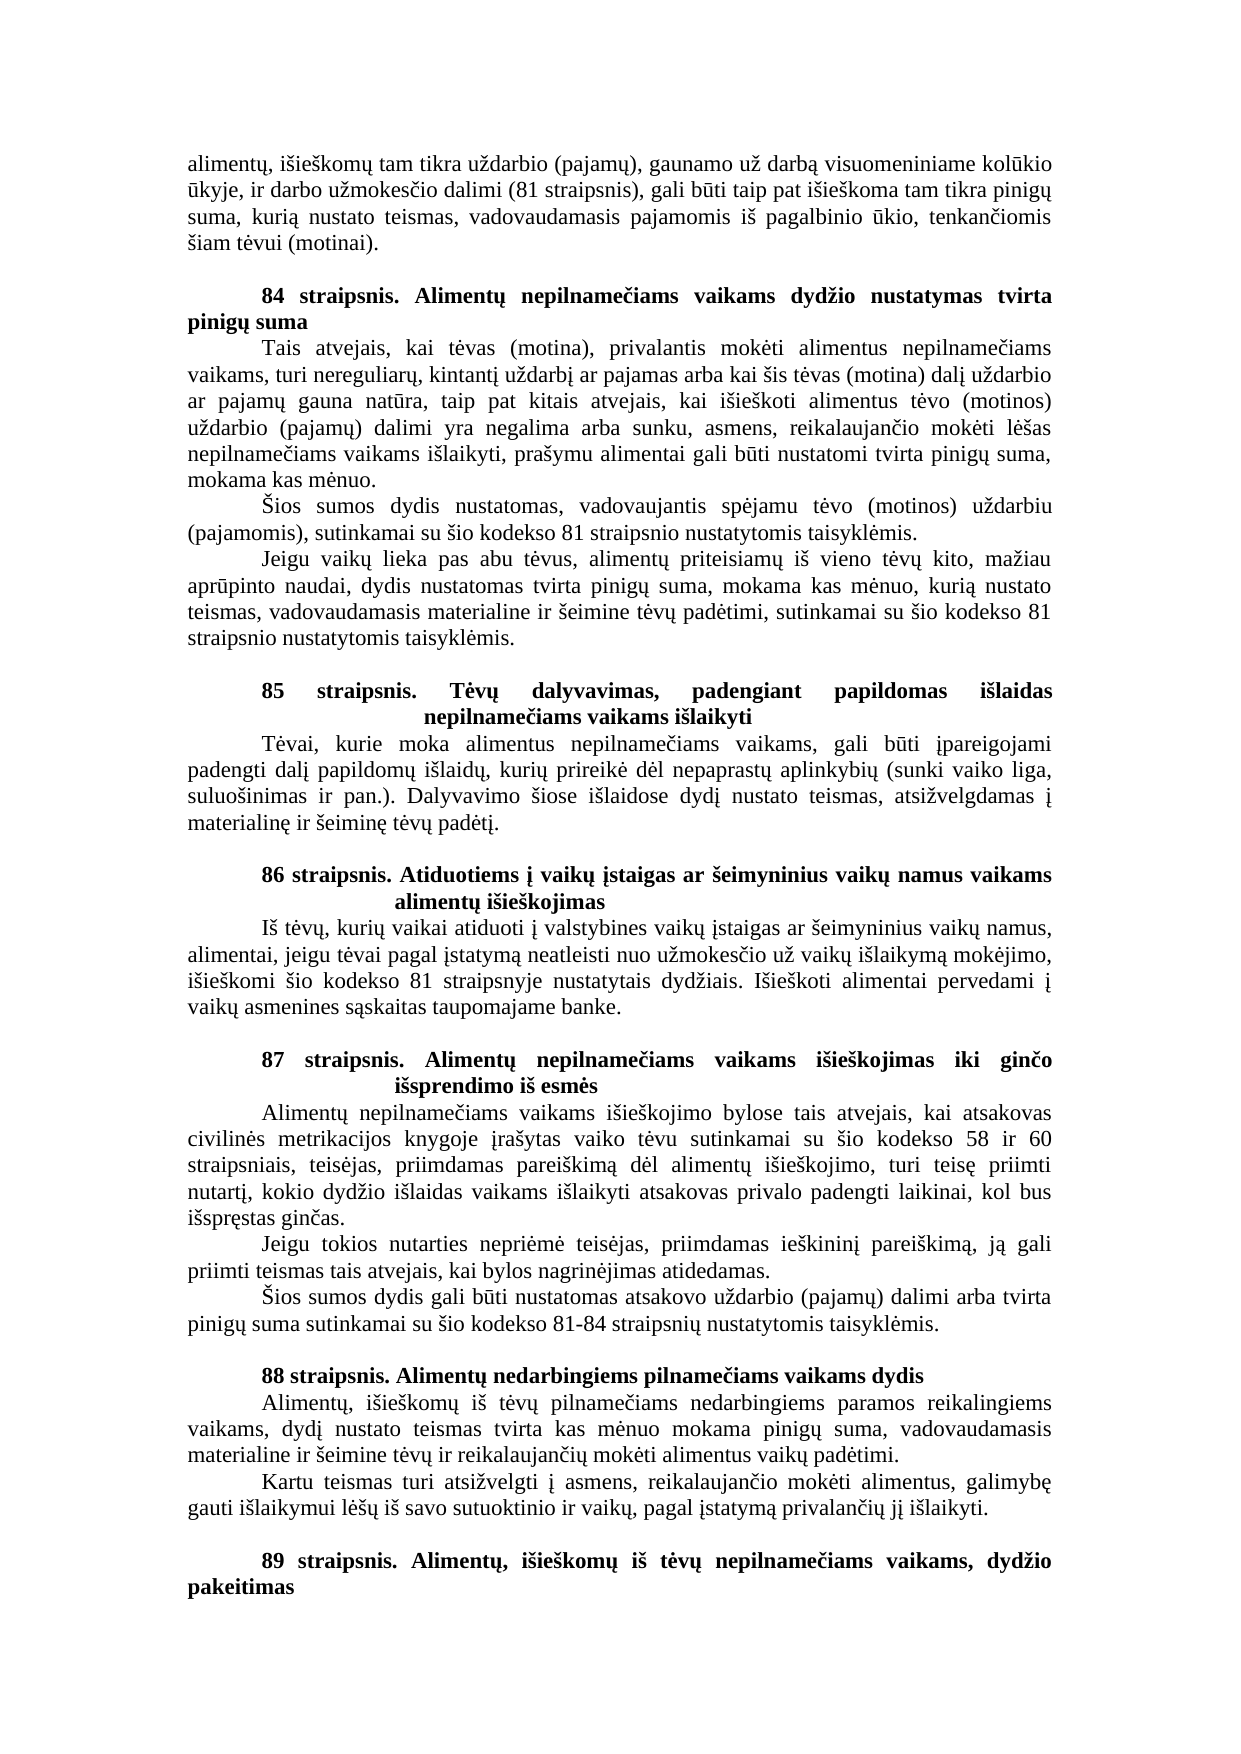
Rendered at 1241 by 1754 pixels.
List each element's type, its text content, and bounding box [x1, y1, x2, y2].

text Tėvai, kurie moka alimentus nepilnamečiams vaikams, gali būti įpareigojami padengti dalį papildomų išlaidų, kurių prireikė dėl nepaprastų aplinkybių (sunki vaiko liga, suluošinimas ir pan.). Dalyvavimo šiose išlaidose dydį nustato teismas, atsižvelgdamas į materialinę ir šeiminę tėvų padėtį. [187, 730, 1053, 835]
text Alimentų nepilnamečiams vaikams išieškojimo bylose tais atvejais, kai atsakovas civilinės metrikacijos knygoje įrašytas vaiko tėvu sutinkamai su šio kodekso 58 ir 60 straipsniais, teisėjas, priimdamas pareiškimą dėl alimentų išieškojimo, turi teisę priimti nutartį, kokio dydžio išlaidas vaikams išlaikyti atsakovas privalo padengti laikinai, kol bus išspręstas ginčas. [187, 1099, 1053, 1231]
text Šios sumos dydis gali būti nustatomas atsakovo uždarbio (pajamų) dalimi arba tvirta pinigų suma sutinkamai su šio kodekso 81-84 straipsnių nustatytomis taisyklėmis. [187, 1283, 1053, 1336]
text 87 straipsnis. Alimentų nepilnamečiams vaikams išieškojimas iki ginčo išsprendimo iš esmės [261, 1046, 1053, 1099]
text 89 straipsnis. Alimentų, išieškomų iš tėvų nepilnamečiams vaikams, dydžio pakeitimas [187, 1547, 1053, 1599]
text Kartu teismas turi atsižvelgti į asmens, reikalaujančio mokėti alimentus, galimybę gauti išlaikymui lėšų iš savo sutuoktinio ir vaikų, pagal įstatymą privalančių jį išlaikyti. [187, 1468, 1053, 1520]
text 86 straipsnis. Atiduotiems į vaikų įstaigas ar šeimyninius vaikų namus vaikams alimentų išieškojimas [261, 862, 1053, 914]
text Alimentų, išieškomų iš tėvų pilnamečiams nedarbingiems paramos reikalingiems vaikams, dydį nustato teismas tvirta kas mėnuo mokama pinigų suma, vadovaudamasis materialine ir šeimine tėvų ir reikalaujančių mokėti alimentus vaikų padėtimi. [187, 1389, 1053, 1468]
text Šios sumos dydis nustatomas, vadovaujantis spėjamu tėvo (motinos) uždarbiu (pajamomis), sutinkamai su šio kodekso 81 straipsnio nustatytomis taisyklėmis. [187, 493, 1053, 545]
text alimentų, išieškomų tam tikra uždarbio (pajamų), gaunamo už darbą visuomeniniame kolūkio ūkyje, ir darbo užmokesčio dalimi (81 straipsnis), gali būti taip pat išieškoma tam tikra pinigų suma, kurią nustato teismas, vadovaudamasis pajamomis iš pagalbinio ūkio, tenkančiomis šiam tėvui (motinai). [187, 150, 1053, 255]
text 84 straipsnis. Alimentų nepilnamečiams vaikams dydžio nustatymas tvirta pinigų suma [187, 282, 1053, 334]
text 88 straipsnis. Alimentų nedarbingiems pilnamečiams vaikams dydis [187, 1362, 1053, 1389]
text Tais atvejais, kai tėvas (motina), privalantis mokėti alimentus nepilnamečiams vaikams, turi nereguliarų, kintantį uždarbį ar pajamas arba kai šis tėvas (motina) dalį uždarbio ar pajamų gauna natūra, taip pat kitais atvejais, kai išieškoti alimentus tėvo (motinos) uždarbio (pajamų) dalimi yra negalima arba sunku, asmens, reikalaujančio mokėti lėšas nepilnamečiams vaikams išlaikyti, prašymu alimentai gali būti nustatomi tvirta pinigų suma, mokama kas mėnuo. [187, 334, 1053, 493]
text Jeigu vaikų lieka pas abu tėvus, alimentų priteisiamų iš vieno tėvų kito, mažiau aprūpinto naudai, dydis nustatomas tvirta pinigų suma, mokama kas mėnuo, kurią nustato teismas, vadovaudamasis materialine ir šeimine tėvų padėtimi, sutinkamai su šio kodekso 81 straipsnio nustatytomis taisyklėmis. [187, 545, 1053, 651]
text 85 straipsnis. Tėvų dalyvavimas, padengiant papildomas išlaidas nepilnamečiams vaikams išlaikyti [261, 677, 1053, 730]
text Iš tėvų, kurių vaikai atiduoti į valstybines vaikų įstaigas ar šeimyninius vaikų namus, alimentai, jeigu tėvai pagal įstatymą neatleisti nuo užmokesčio už vaikų išlaikymą mokėjimo, išieškomi šio kodekso 81 straipsnyje nustatytais dydžiais. Išieškoti alimentai pervedami į vaikų asmenines sąskaitas taupomajame banke. [187, 914, 1053, 1020]
text Jeigu tokios nutarties nepriėmė teisėjas, priimdamas ieškininį pareiškimą, ją gali priimti teismas tais atvejais, kai bylos nagrinėjimas atidedamas. [187, 1231, 1053, 1283]
